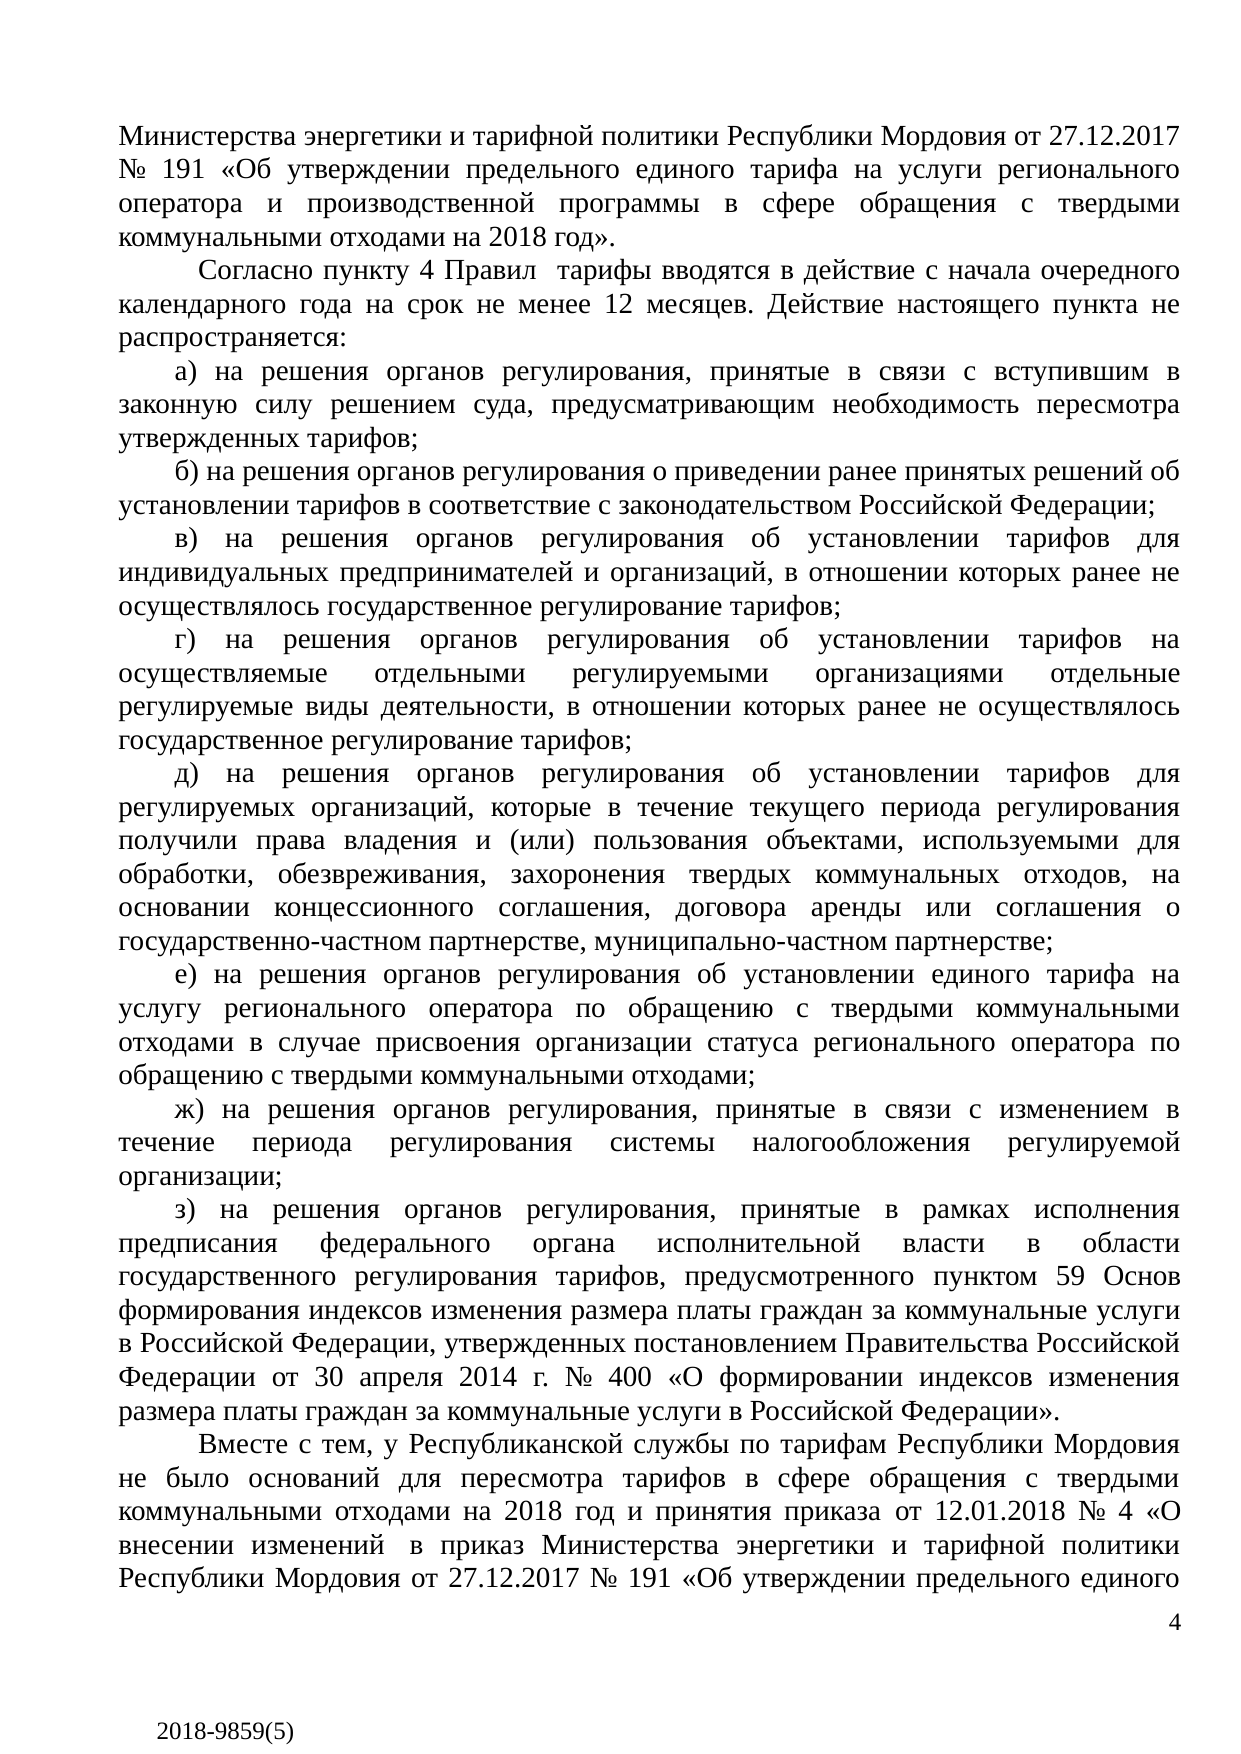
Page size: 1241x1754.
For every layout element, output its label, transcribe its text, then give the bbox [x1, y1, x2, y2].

text б) на решения органов регулирования о приведении ранее принятых решений об установлении тарифов в соответствие с законодательством Российской Федерации; [118, 453, 1181, 521]
text з) на решения органов регулирования, принятые в рамках исполнения предписания федерального органа исполнительной власти в области государственного регулирования тарифов, предусмотренного пунктом 59 Основ формирования индексов изменения размера платы граждан за коммунальные услуги в Российской Федерации, утвержденных постановлением Правительства Российской Федерации от 30 апреля 2014 г. № 400 «О формировании индексов изменения размера платы граждан за коммунальные услуги в Российской Федерации». [118, 1191, 1181, 1426]
text а) на решения органов регулирования, принятые в связи с вступившим в законную силу решением суда, предусматривающим необходимость пересмотра утвержденных тарифов; [118, 353, 1181, 453]
text Вместе с тем, у Республиканской службы по тарифам Республики Мордовия не было оснований для пересмотра тарифов в сфере обращения с твердыми коммунальными отходами на 2018 год и принятия приказа от 12.01.2018 № 4 «О внесении изменений в приказ Министерства энергетики и тарифной политики Республики Мордовия от 27.12.2017 № 191 «Об утверждении предельного единого [118, 1426, 1181, 1594]
text Согласно пункту 4 Правил тарифы вводятся в действие с начала очередного календарного года на срок не менее 12 месяцев. Действие настоящего пункта не распространяется: [118, 252, 1181, 353]
text Министерства энергетики и тарифной политики Республики Мордовия от 27.12.2017 № 191 «Об утверждении предельного единого тарифа на услуги регионального оператора и производственной программы в сфере обращения с твердыми коммунальными отходами на 2018 год». [118, 118, 1181, 252]
text д) на решения органов регулирования об установлении тарифов для регулируемых организаций, которые в течение текущего периода регулирования получили права владения и (или) пользования объектами, используемыми для обработки, обезвреживания, захоронения твердых коммунальных отходов, на основании концессионного соглашения, договора аренды или соглашения о государственно-частном партнерстве, муниципально-частном партнерстве; [118, 755, 1181, 957]
text е) на решения органов регулирования об установлении единого тарифа на услугу регионального оператора по обращению с твердыми коммунальными отходами в случае присвоения организации статуса регионального оператора по обращению с твердыми коммунальными отходами; [118, 957, 1181, 1091]
text в) на решения органов регулирования об установлении тарифов для индивидуальных предпринимателей и организаций, в отношении которых ранее не осуществлялось государственное регулирование тарифов; [118, 521, 1181, 621]
text г) на решения органов регулирования об установлении тарифов на осуществляемые отдельными регулируемыми организациями отдельные регулируемые виды деятельности, в отношении которых ранее не осуществлялось государственное регулирование тарифов; [118, 621, 1181, 755]
text ж) на решения органов регулирования, принятые в связи с изменением в течение периода регулирования системы налогообложения регулируемой организации; [118, 1091, 1181, 1191]
